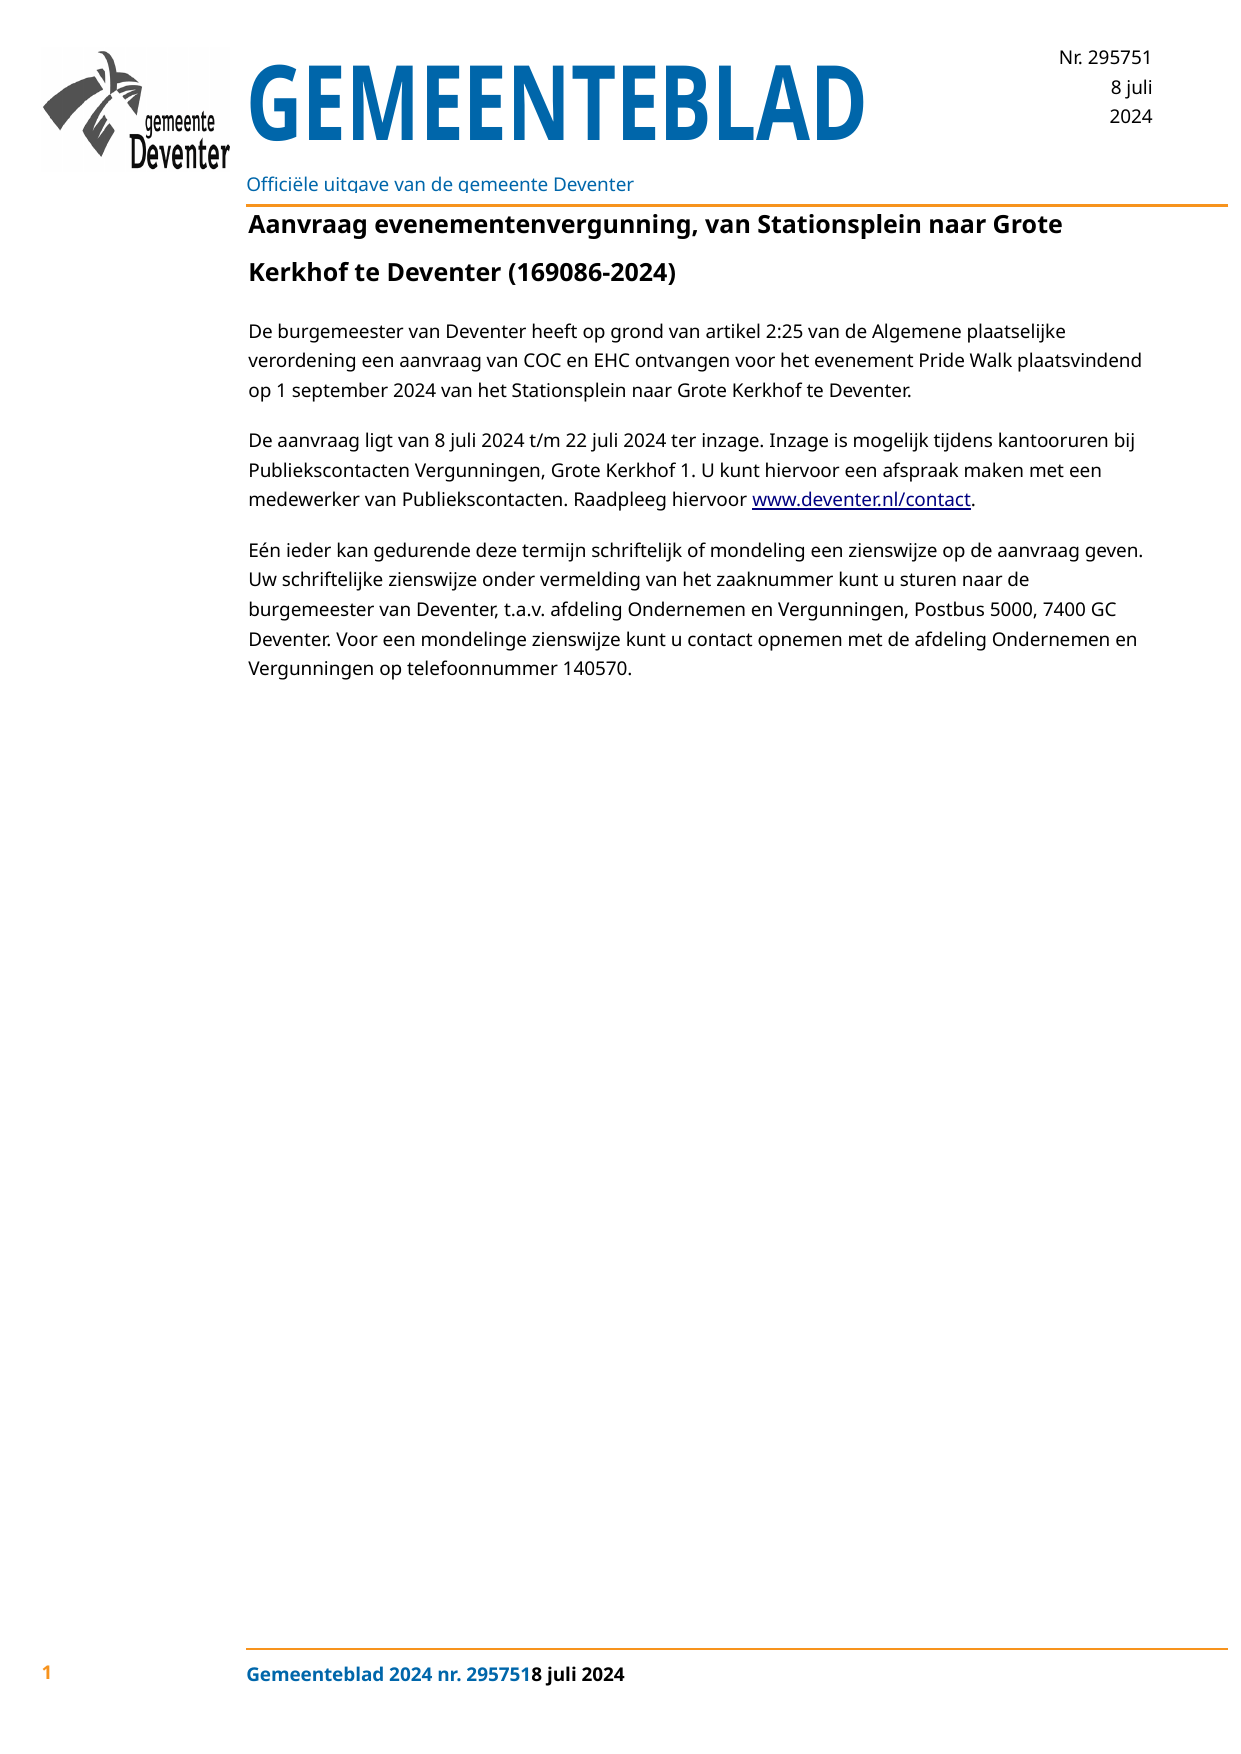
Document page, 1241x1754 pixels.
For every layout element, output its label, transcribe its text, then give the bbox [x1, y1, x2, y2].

text De aanvraag ligt van 8 juli 2024 t/m 22 juli 2024 ter inzage. Inzage is mogelijk tijdens kantooruren bij Publiekscontacten Vergunningen, Grote Kerkhof 1. U kunt hiervoor een afspraak maken met een medewerker van Publiekscontacten. Raadpleeg hiervoor www.deventer.nl/contact. [248, 427, 1152, 512]
text Eén ieder kan gedurende deze termijn schriftelijk of mondeling een zienswijze op de aanvraag geven. Uw schriftelijke zienswijze onder vermelding van het zaaknummer kunt u sturen naar de burgemeester van Deventer, t.a.v. afdeling Ondernemen en Vergunningen, Postbus 5000, 7400 GC Deventer. Voor een mondelinge zienswijze kunt u contact opnemen met de afdeling Ondernemen en Vergunningen op telefoonnummer 140570. [248, 537, 1152, 681]
text Aanvraag evenementenvergunning, van Stationsplein naar Grote Kerkhof te Deventer (169086-2024) [248, 207, 1152, 288]
picture [41, 47, 231, 172]
text De burgemeester van Deventer heeft op grond van artikel 2:25 van de Algemene plaatselijke verordening een aanvraag van COC en EHC ontvangen voor het evenement Pride Walk plaatsvindend op 1 september 2024 van het Stationsplein naar Grote Kerkhof te Deventer. [248, 318, 1152, 403]
